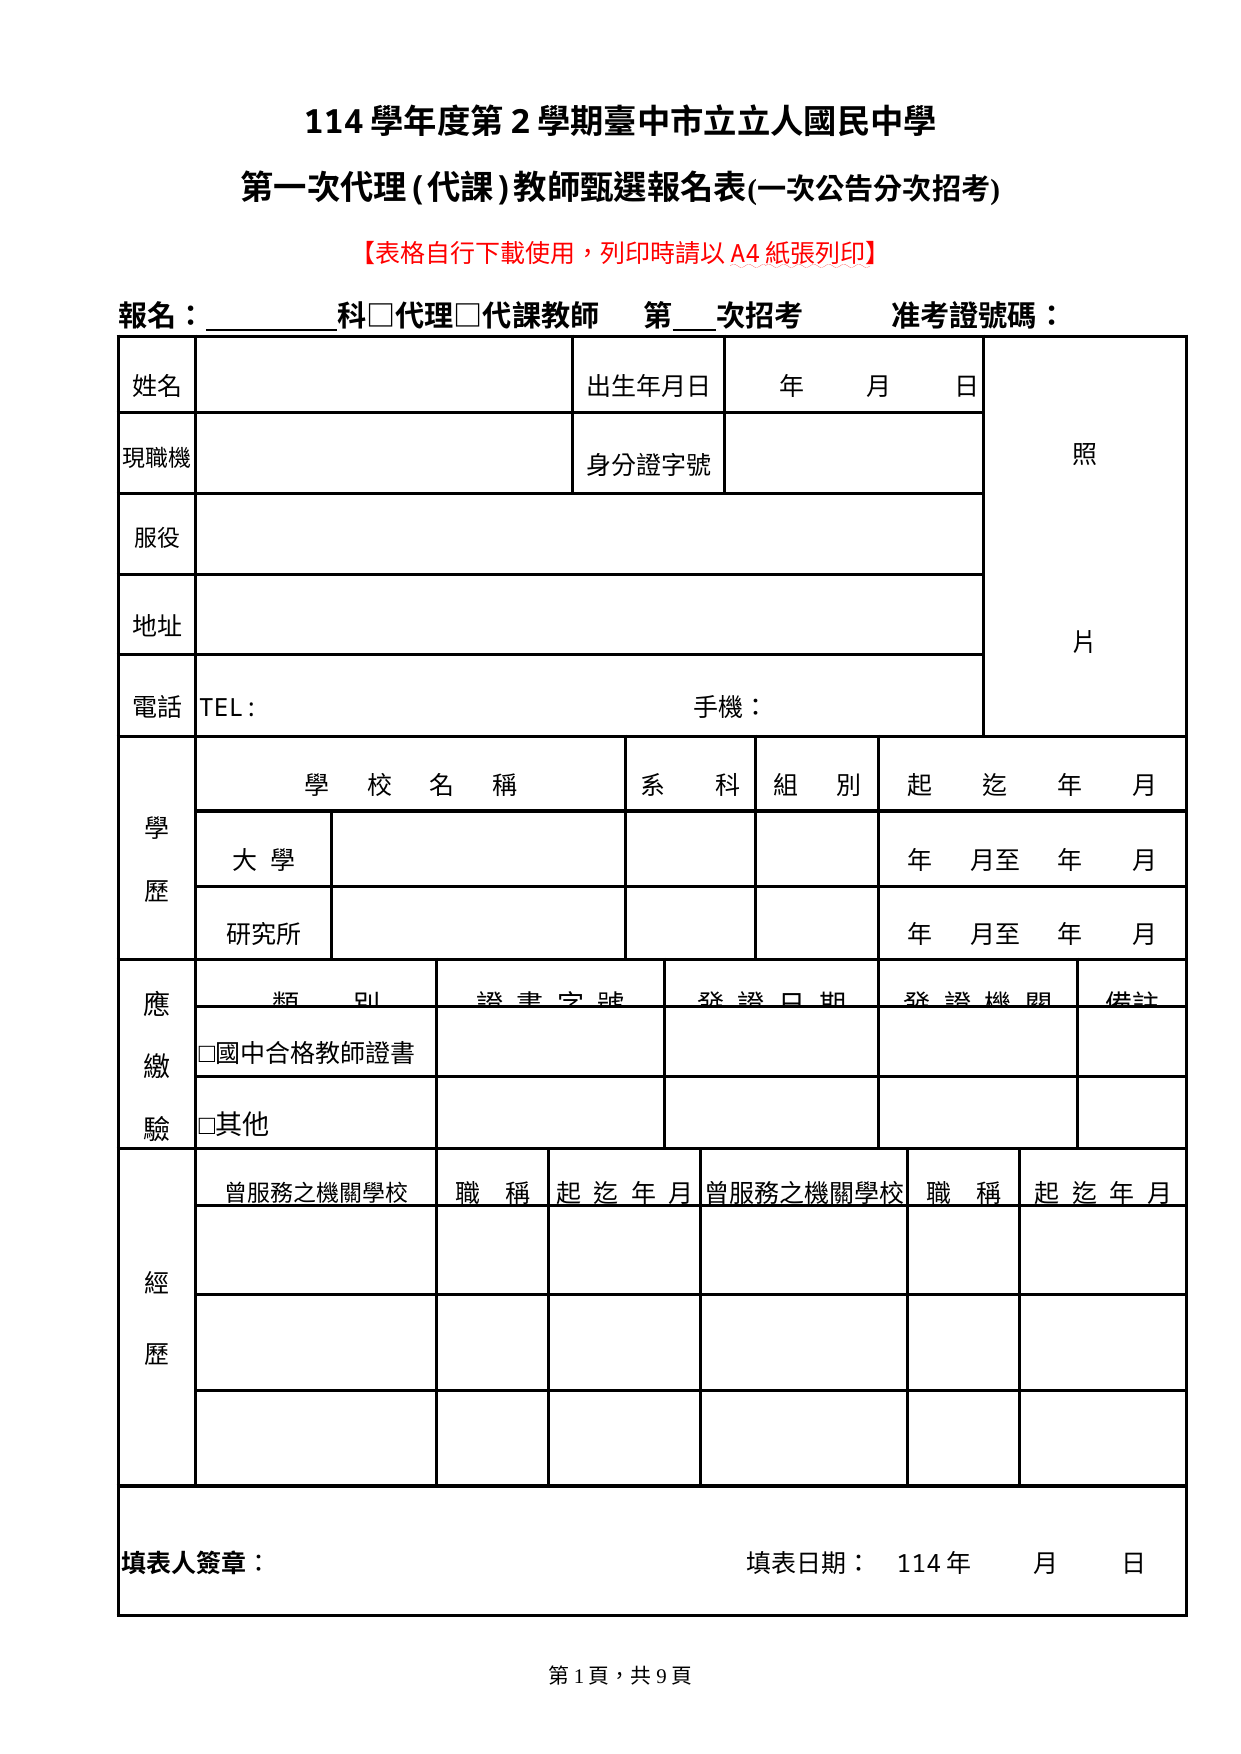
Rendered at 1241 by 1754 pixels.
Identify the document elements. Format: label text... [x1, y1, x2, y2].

table_cell [333, 813, 624, 884]
table_cell [1079, 1078, 1185, 1147]
table_cell □其他 [197, 1078, 435, 1147]
table_cell 職 稱 [909, 1150, 1018, 1204]
table_cell [438, 1207, 547, 1293]
table_cell □免役 □役畢 □服役中 [197, 495, 982, 573]
table_cell [880, 1008, 1076, 1075]
table_cell 備註 [1079, 961, 1185, 1005]
table_header 年 月 日 [726, 338, 982, 411]
table_cell [1021, 1392, 1185, 1484]
table_cell 曾服務之機關學校 [702, 1150, 906, 1204]
table_cell 地址 [120, 576, 194, 652]
table_cell 證 書 字 號 [438, 961, 663, 1005]
table_cell [726, 414, 982, 492]
table_cell [197, 1296, 435, 1389]
text 114學年度第2學期臺中市立立人國民中學 [118, 95, 1122, 144]
table_cell 學 歷 [120, 738, 194, 958]
table_cell 發 證 日 期 [666, 961, 877, 1005]
table_cell [197, 576, 982, 652]
table_header 出生年月日 [574, 338, 723, 411]
table_cell 經 歷 [120, 1150, 194, 1484]
table_cell [1021, 1207, 1185, 1293]
table_cell 填表人簽章： 填表日期： 114年 月 日 [120, 1488, 1185, 1614]
table_cell [625, 1008, 663, 1075]
table_cell 身分證字號 [574, 414, 723, 492]
table_cell 類 別 [197, 961, 435, 1005]
table_cell 起 迄 年 月 [550, 1150, 699, 1204]
table_cell [333, 888, 624, 958]
table_cell [550, 1207, 699, 1293]
table_cell 發 證 機 關 [880, 961, 1076, 1005]
table_cell [1079, 1008, 1185, 1075]
table_cell [197, 1207, 435, 1293]
table_cell [438, 1392, 547, 1484]
table_cell [909, 1392, 1018, 1484]
text 報名： 科□代理□代課教師 第 次招考 准考證號碼： [118, 272, 1122, 334]
table_header 姓名 [120, 338, 194, 411]
table_cell [666, 1078, 877, 1147]
table_cell [550, 1296, 699, 1389]
text 【表格自行下載使用，列印時請以A4紙張列印】 [118, 209, 1122, 272]
table_cell 起 迄 年 月 [1021, 1150, 1185, 1204]
table_cell [438, 1296, 547, 1389]
table_cell 曾服務之機關學校 [197, 1150, 435, 1204]
table_cell □國中合格教師證書 [197, 1008, 435, 1075]
text 第一次代理(代課)教師甄選報名表(一次公告分次招考) [118, 161, 1122, 209]
table_cell 服役 情形 [120, 495, 194, 573]
table_cell [702, 1207, 906, 1293]
table_cell 起 迄 年 月 [880, 738, 1185, 809]
table_cell 年 月至 年 月 [880, 888, 1185, 958]
table_cell [438, 1078, 625, 1147]
table_cell [627, 813, 754, 884]
table_cell [438, 1008, 625, 1075]
table_cell [625, 1078, 663, 1147]
table_cell 應 繳 驗 證 件 [120, 961, 194, 1147]
table_header 照 片 [985, 338, 1185, 734]
table_cell 現職機關學校 [120, 414, 194, 492]
table_cell [909, 1207, 1018, 1293]
table_cell [1021, 1296, 1185, 1389]
table_cell [197, 414, 571, 492]
table_cell [702, 1296, 906, 1389]
table_header [197, 338, 571, 411]
table_cell [757, 813, 877, 884]
table_cell 組 別 [757, 738, 877, 809]
table_cell [627, 888, 754, 958]
table_cell [666, 1008, 877, 1075]
table_cell [550, 1392, 699, 1484]
table_cell 學 校 名 稱 [197, 738, 624, 809]
table_cell 系 科 [627, 738, 754, 809]
table_cell [880, 1078, 1076, 1147]
table_cell 電話 [120, 656, 194, 734]
table_cell [757, 888, 877, 958]
table_cell [909, 1296, 1018, 1389]
table_cell 職 稱 [438, 1150, 547, 1204]
table_cell [197, 1392, 435, 1484]
table_cell 大 學 [197, 813, 330, 884]
table_cell TEL: 手機： [197, 656, 982, 734]
table_cell 研究所 [197, 888, 330, 958]
table_cell [702, 1392, 906, 1484]
table_cell 年 月至 年 月 [880, 813, 1185, 884]
